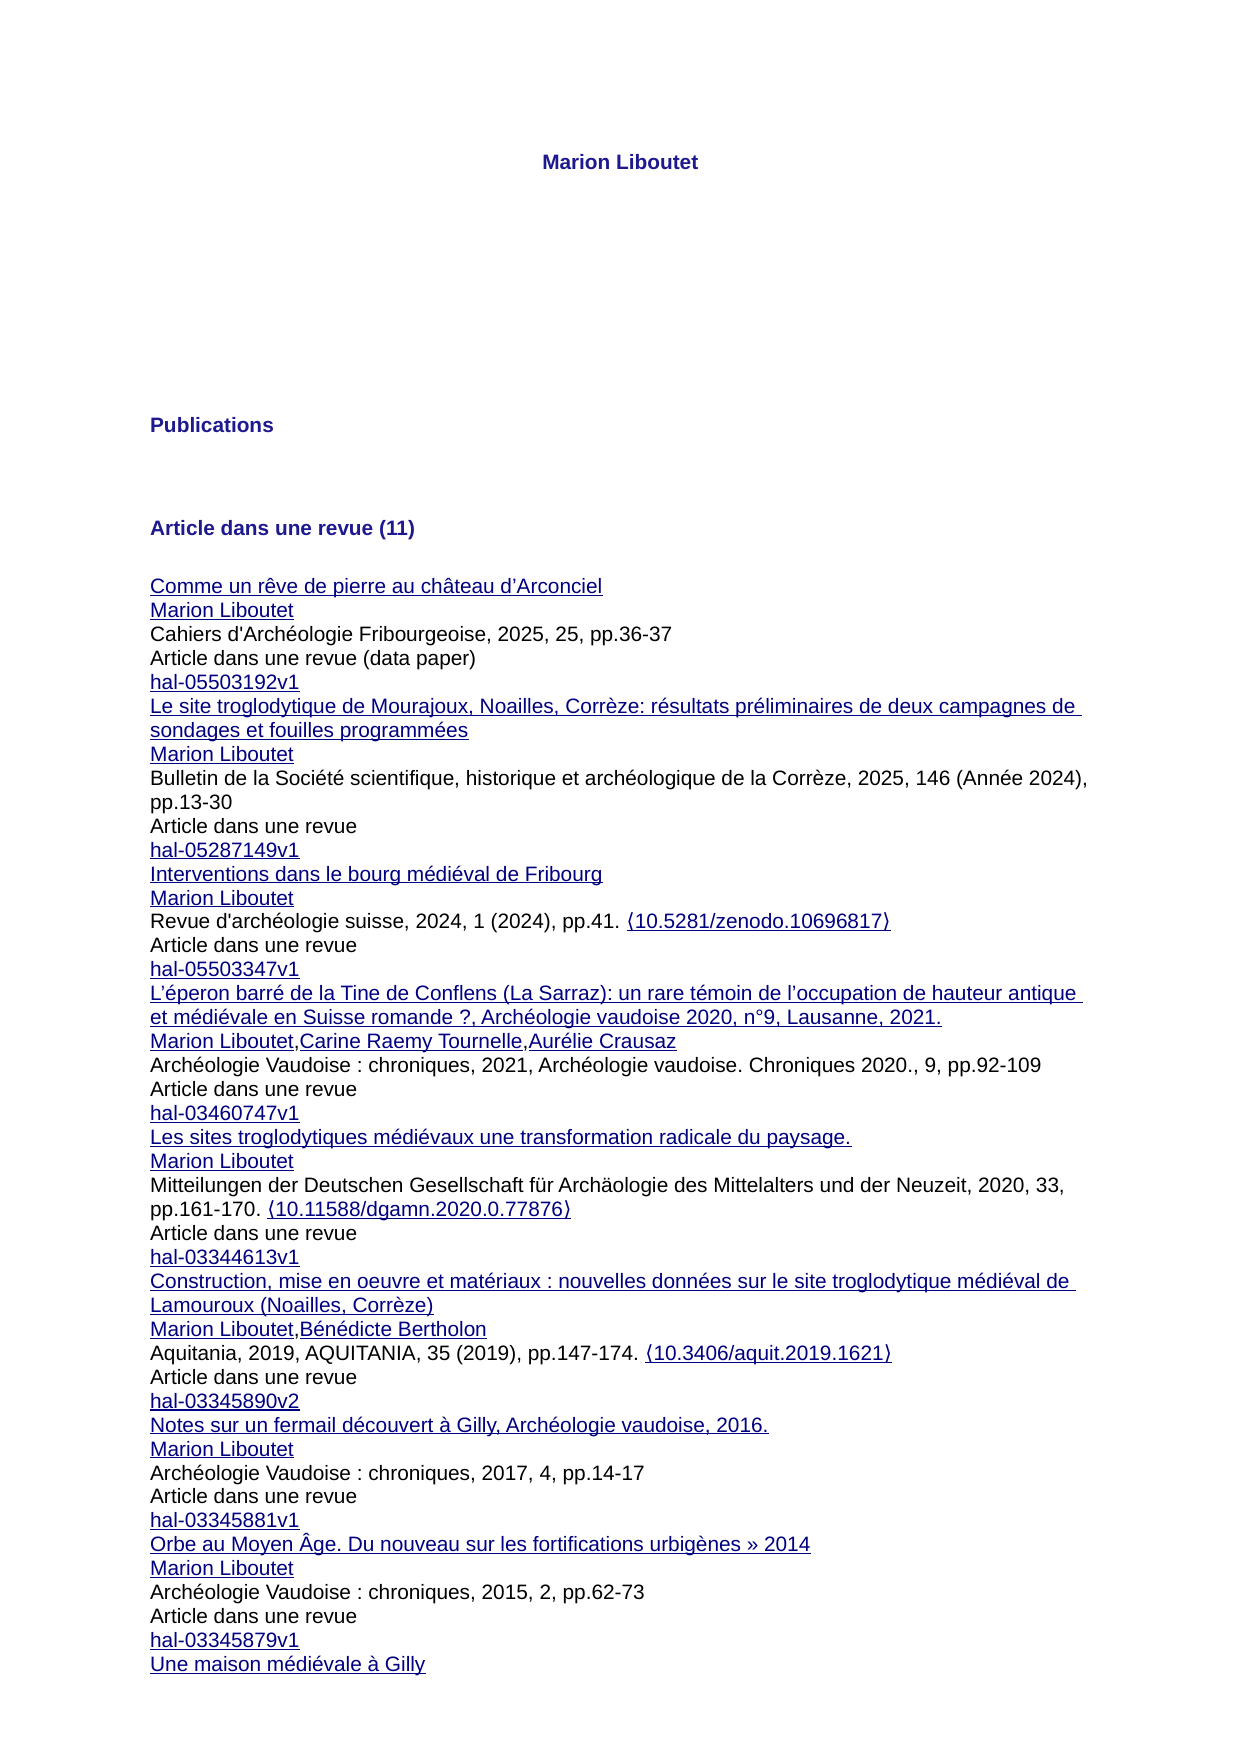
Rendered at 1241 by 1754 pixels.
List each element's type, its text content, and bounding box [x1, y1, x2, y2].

table_cell Les sites troglodytiques médiévaux une transformation radicale du paysage. Marion Liboutet Mitteilungen der Deutschen Gesellschaft für Archäologie des Mittelalters und der Neuzeit, 2020, 33, pp.161-170. ⟨10.11588/dgamn.2020.0.77876⟩ Article dans une revue hal-03344613v1 [150, 1125, 1090, 1269]
table_cell Une maison médiévale à Gilly [150, 1652, 1090, 1676]
table_cell L’éperon barré de la Tine de Conflens (La Sarraz): un rare témoin de l’occupation de hauteur antique et médiévale en Suisse romande ?, Archéologie vaudoise 2020, n°9, Lausanne, 2021. Marion Liboutet,Carine Raemy Tournelle,Aurélie Crausaz Archéologie Vaudoise : chroniques, 2021, Archéologie vaudoise. Chroniques 2020., 9, pp.92-109 Article dans une revue hal-03460747v1 [150, 981, 1090, 1125]
subtitle Marion Liboutet [150, 150, 1090, 174]
table_cell Interventions dans le bourg médiéval de Fribourg Marion Liboutet Revue d'archéologie suisse, 2024, 1 (2024), pp.41. ⟨10.5281/zenodo.10696817⟩ Article dans une revue hal-05503347v1 [150, 861, 1090, 981]
subtitle Publications [150, 412, 1090, 436]
subtitle Article dans une revue (11) [150, 516, 1090, 539]
table_cell Construction, mise en oeuvre et matériaux : nouvelles données sur le site troglodytique médiéval de Lamouroux (Noailles, Corrèze) Marion Liboutet,Bénédicte Bertholon Aquitania, 2019, AQUITANIA, 35 (2019), pp.147-174. ⟨10.3406/aquit.2019.1621⟩ Article dans une revue hal-03345890v2 [150, 1269, 1090, 1412]
table_cell Orbe au Moyen Âge. Du nouveau sur les fortifications urbigènes » 2014 Marion Liboutet Archéologie Vaudoise : chroniques, 2015, 2, pp.62-73 Article dans une revue hal-03345879v1 [150, 1532, 1090, 1652]
table_header Comme un rêve de pierre au château d’Arconciel Marion Liboutet Cahiers d'Archéologie Fribourgeoise, 2025, 25, pp.36-37 Article dans une revue (data paper) hal-05503192v1 [150, 574, 1090, 694]
table_cell Le site troglodytique de Mourajoux, Noailles, Corrèze: résultats préliminaires de deux campagnes de sondages et fouilles programmées Marion Liboutet Bulletin de la Société scientifique, historique et archéologique de la Corrèze, 2025, 146 (Année 2024), pp.13-30 Article dans une revue hal-05287149v1 [150, 694, 1090, 861]
table_cell Notes sur un fermail découvert à Gilly, Archéologie vaudoise, 2016. Marion Liboutet Archéologie Vaudoise : chroniques, 2017, 4, pp.14-17 Article dans une revue hal-03345881v1 [150, 1413, 1090, 1532]
